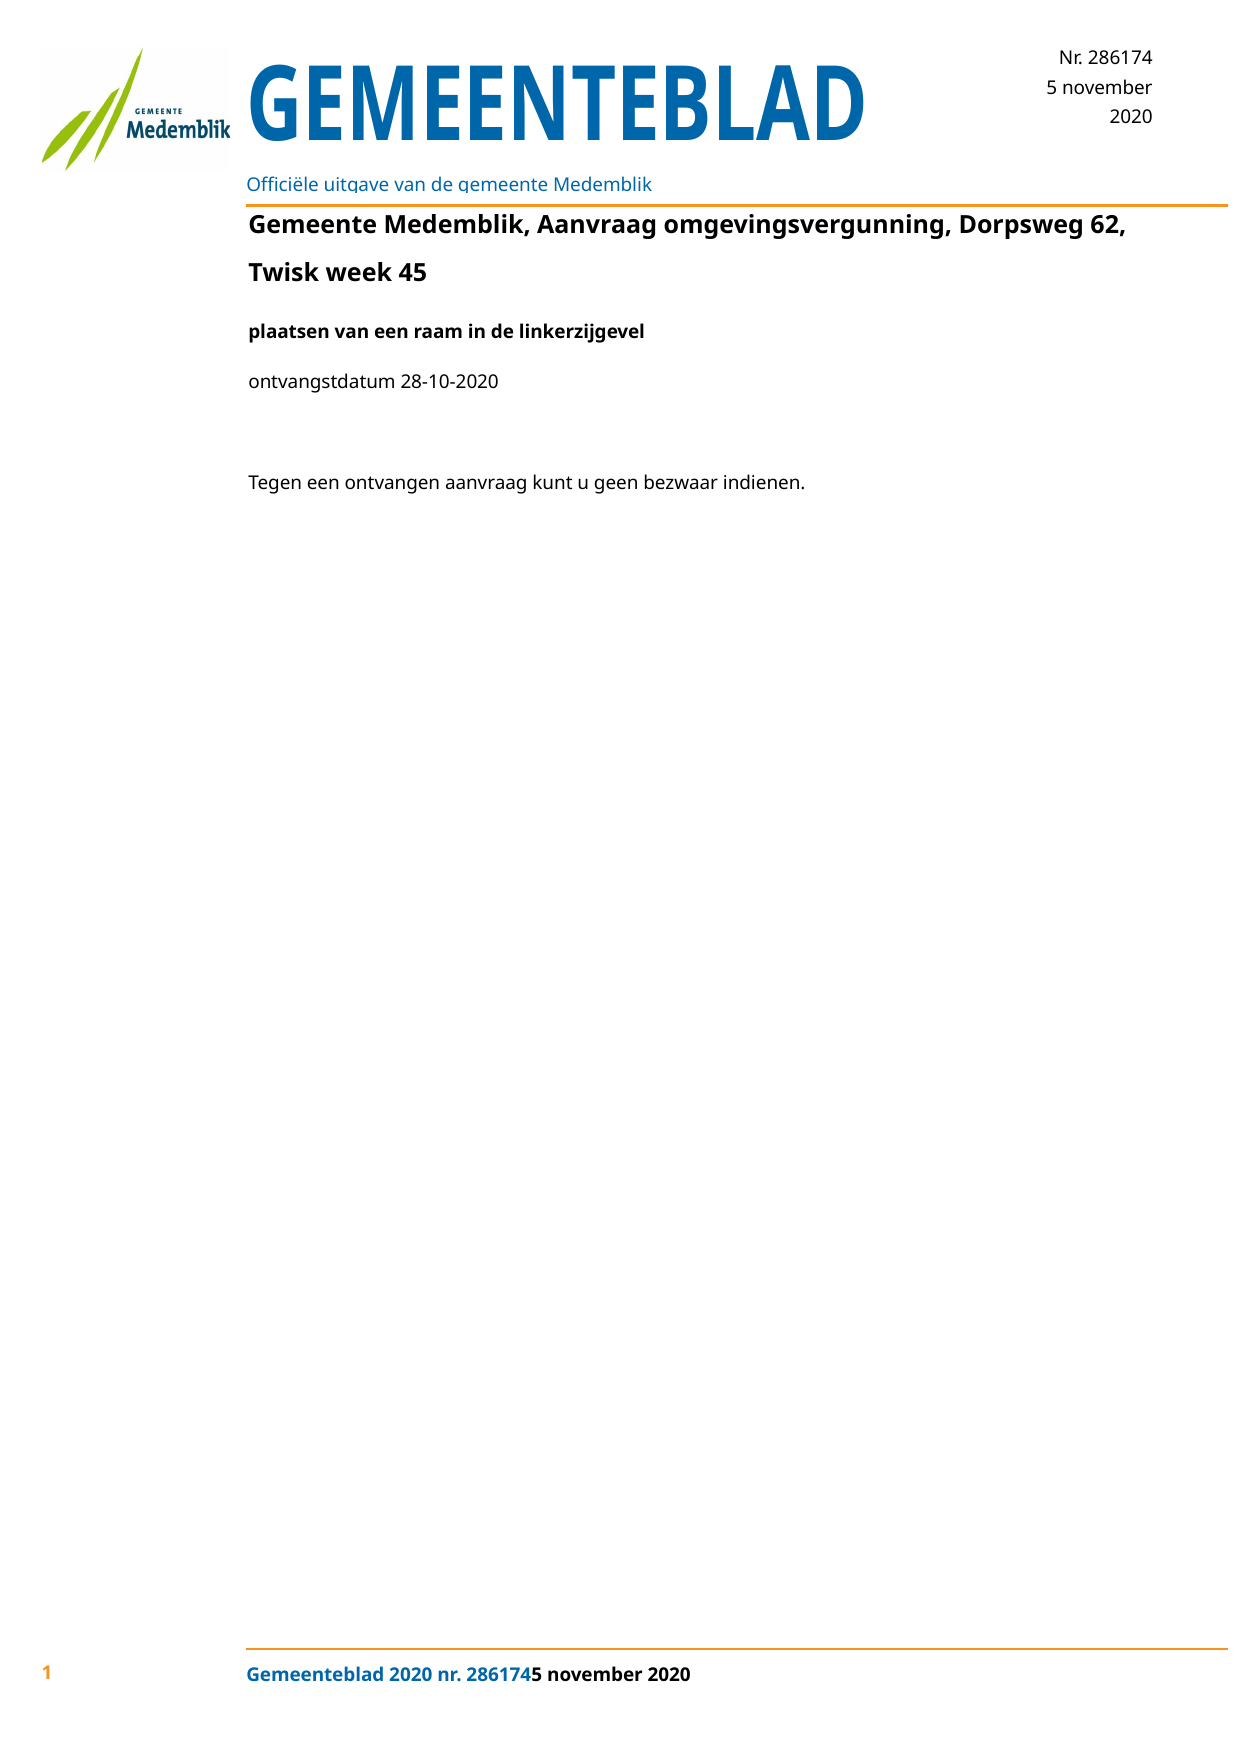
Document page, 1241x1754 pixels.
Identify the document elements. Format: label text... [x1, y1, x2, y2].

text plaatsen van een raam in de linkerzijgevel [248, 318, 1152, 344]
text Gemeente Medemblik, Aanvraag omgevingsvergunning, Dorpsweg 62, Twisk week 45 [248, 207, 1152, 288]
text ontvangstdatum 28-10-2020 [248, 368, 1152, 394]
text Tegen een ontvangen aanvraag kunt u geen bezwaar indienen. [248, 469, 1152, 495]
picture [41, 47, 231, 172]
